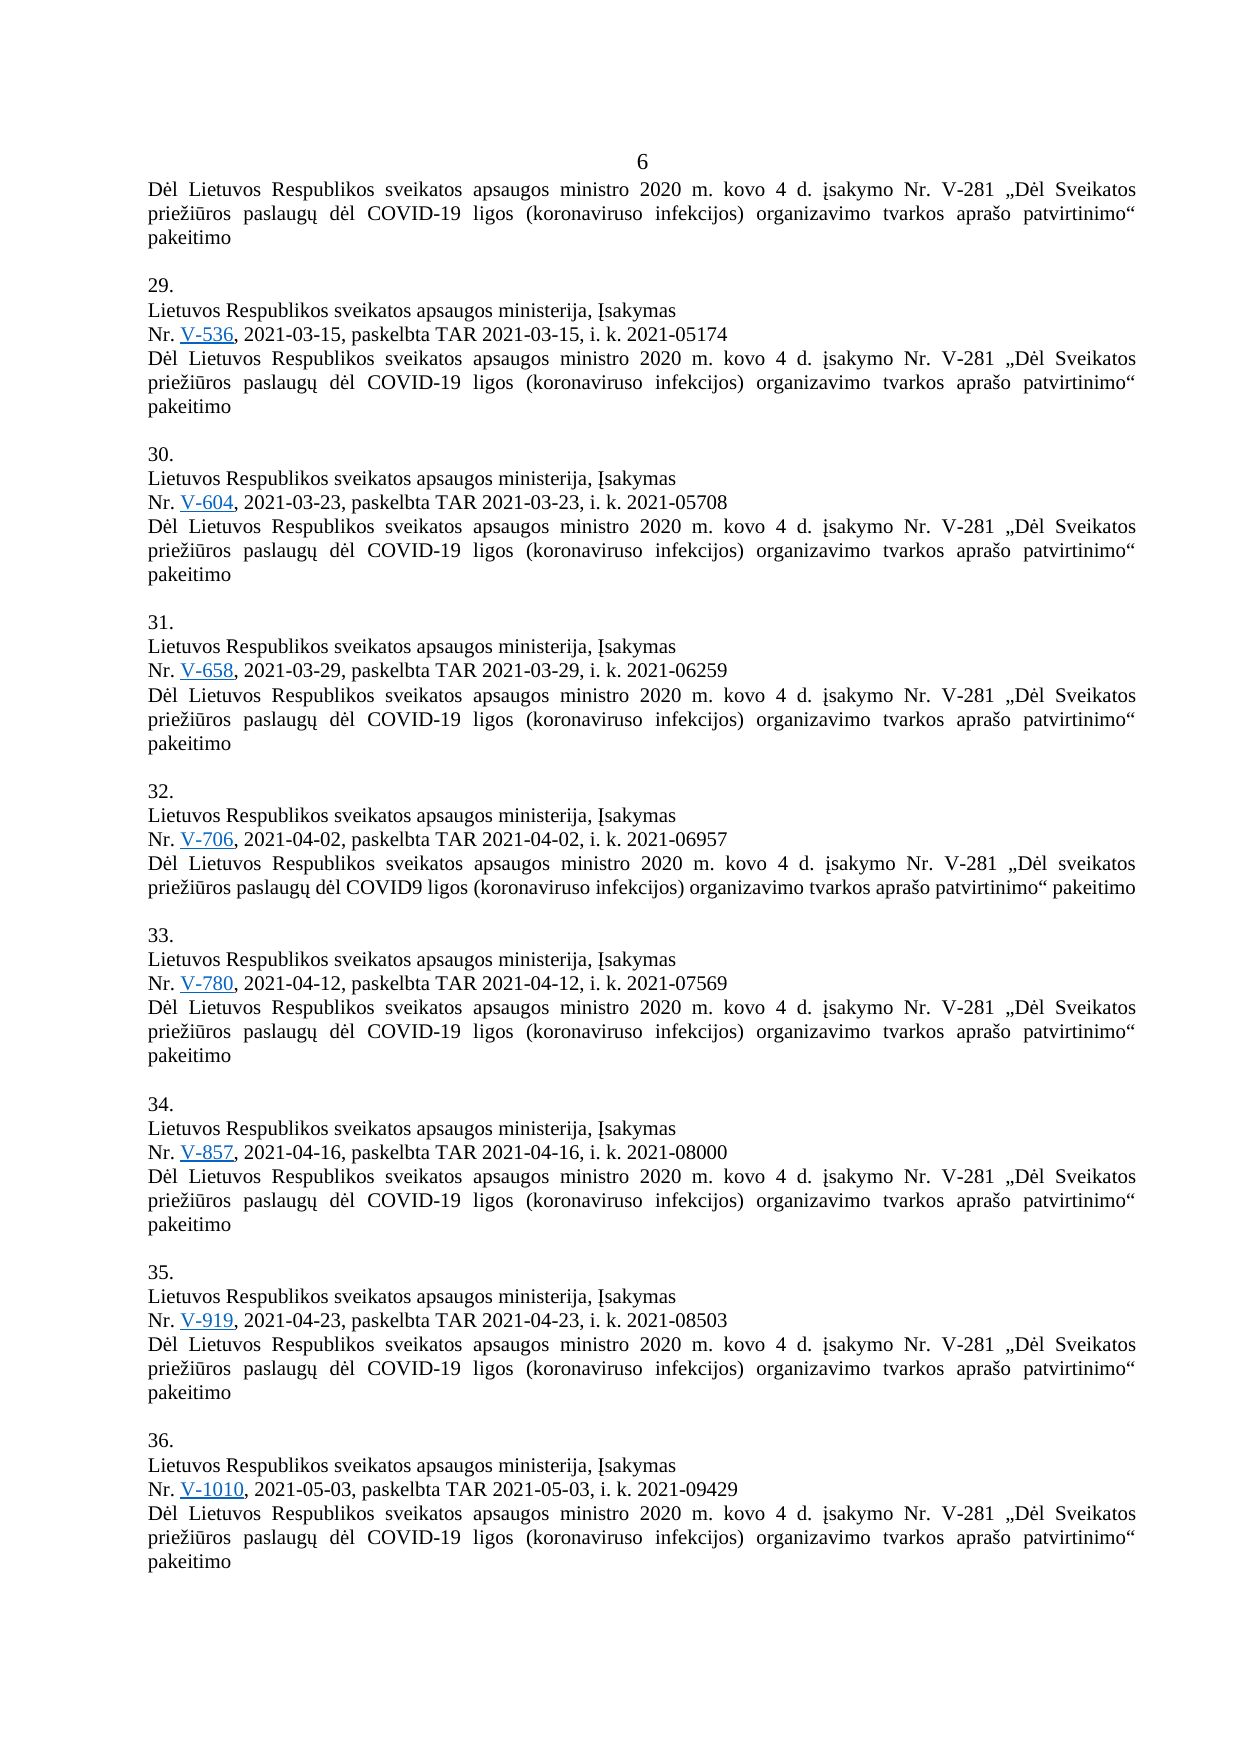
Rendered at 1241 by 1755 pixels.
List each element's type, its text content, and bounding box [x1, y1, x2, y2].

text 31. [148, 610, 1137, 634]
text Dėl Lietuvos Respublikos sveikatos apsaugos ministro 2020 m. kovo 4 d. įsakymo Nr. V-281 „Dėl Sveikatos priežiūros paslaugų dėl COVID-19 ligos (koronaviruso infekcijos) organizavimo tvarkos aprašo patvirtinimo“ pakeitimo [148, 1332, 1137, 1404]
text Nr. V-919, 2021-04-23, paskelbta TAR 2021-04-23, i. k. 2021-08503 [148, 1308, 1137, 1332]
text Nr. V-1010, 2021-05-03, paskelbta TAR 2021-05-03, i. k. 2021-09429 [148, 1477, 1137, 1501]
text 36. [148, 1428, 1137, 1452]
text Lietuvos Respublikos sveikatos apsaugos ministerija, Įsakymas [148, 466, 1137, 490]
text Nr. V-536, 2021-03-15, paskelbta TAR 2021-03-15, i. k. 2021-05174 [148, 322, 1137, 346]
text Dėl Lietuvos Respublikos sveikatos apsaugos ministro 2020 m. kovo 4 d. įsakymo Nr. V-281 „Dėl Sveikatos priežiūros paslaugų dėl COVID-19 ligos (koronaviruso infekcijos) organizavimo tvarkos aprašo patvirtinimo“ pakeitimo [148, 1501, 1137, 1573]
text Lietuvos Respublikos sveikatos apsaugos ministerija, Įsakymas [148, 297, 1137, 322]
text 35. [148, 1260, 1137, 1284]
text Dėl Lietuvos Respublikos sveikatos apsaugos ministro 2020 m. kovo 4 d. įsakymo Nr. V-281 „Dėl Sveikatos priežiūros paslaugų dėl COVID-19 ligos (koronaviruso infekcijos) organizavimo tvarkos aprašo patvirtinimo“ pakeitimo [148, 995, 1137, 1067]
text Nr. V-780, 2021-04-12, paskelbta TAR 2021-04-12, i. k. 2021-07569 [148, 971, 1137, 995]
text Dėl Lietuvos Respublikos sveikatos apsaugos ministro 2020 m. kovo 4 d. įsakymo Nr. V-281 „Dėl Sveikatos priežiūros paslaugų dėl COVID-19 ligos (koronaviruso infekcijos) organizavimo tvarkos aprašo patvirtinimo“ pakeitimo [148, 346, 1137, 418]
text Dėl Lietuvos Respublikos sveikatos apsaugos ministro 2020 m. kovo 4 d. įsakymo Nr. V-281 „Dėl Sveikatos priežiūros paslaugų dėl COVID-19 ligos (koronaviruso infekcijos) organizavimo tvarkos aprašo patvirtinimo“ pakeitimo [148, 1164, 1137, 1236]
text Nr. V-604, 2021-03-23, paskelbta TAR 2021-03-23, i. k. 2021-05708 [148, 490, 1137, 514]
text 29. [148, 273, 1137, 297]
text Lietuvos Respublikos sveikatos apsaugos ministerija, Įsakymas [148, 634, 1137, 658]
text Dėl Lietuvos Respublikos sveikatos apsaugos ministro 2020 m. kovo 4 d. įsakymo Nr. V-281 „Dėl Sveikatos priežiūros paslaugų dėl COVID-19 ligos (koronaviruso infekcijos) organizavimo tvarkos aprašo patvirtinimo“ pakeitimo [148, 514, 1137, 586]
text Nr. V-857, 2021-04-16, paskelbta TAR 2021-04-16, i. k. 2021-08000 [148, 1140, 1137, 1164]
text Dėl Lietuvos Respublikos sveikatos apsaugos ministro 2020 m. kovo 4 d. įsakymo Nr. V-281 „Dėl Sveikatos priežiūros paslaugų dėl COVID-19 ligos (koronaviruso infekcijos) organizavimo tvarkos aprašo patvirtinimo“ pakeitimo [148, 682, 1137, 755]
text 30. [148, 442, 1137, 466]
text 33. [148, 923, 1137, 947]
text Lietuvos Respublikos sveikatos apsaugos ministerija, Įsakymas [148, 803, 1137, 827]
text Dėl Lietuvos Respublikos sveikatos apsaugos ministro 2020 m. kovo 4 d. įsakymo Nr. V-281 „Dėl sveikatos priežiūros paslaugų dėl COVID9 ligos (koronaviruso infekcijos) organizavimo tvarkos aprašo patvirtinimo“ pakeitimo [148, 851, 1137, 899]
text Lietuvos Respublikos sveikatos apsaugos ministerija, Įsakymas [148, 1452, 1137, 1477]
text Lietuvos Respublikos sveikatos apsaugos ministerija, Įsakymas [148, 1284, 1137, 1308]
text Dėl Lietuvos Respublikos sveikatos apsaugos ministro 2020 m. kovo 4 d. įsakymo Nr. V-281 „Dėl Sveikatos priežiūros paslaugų dėl COVID-19 ligos (koronaviruso infekcijos) organizavimo tvarkos aprašo patvirtinimo“ pakeitimo [148, 177, 1137, 249]
text 32. [148, 779, 1137, 803]
text Lietuvos Respublikos sveikatos apsaugos ministerija, Įsakymas [148, 1116, 1137, 1140]
text 34. [148, 1092, 1137, 1116]
text Nr. V-706, 2021-04-02, paskelbta TAR 2021-04-02, i. k. 2021-06957 [148, 827, 1137, 851]
text Nr. V-658, 2021-03-29, paskelbta TAR 2021-03-29, i. k. 2021-06259 [148, 658, 1137, 682]
text Lietuvos Respublikos sveikatos apsaugos ministerija, Įsakymas [148, 947, 1137, 971]
